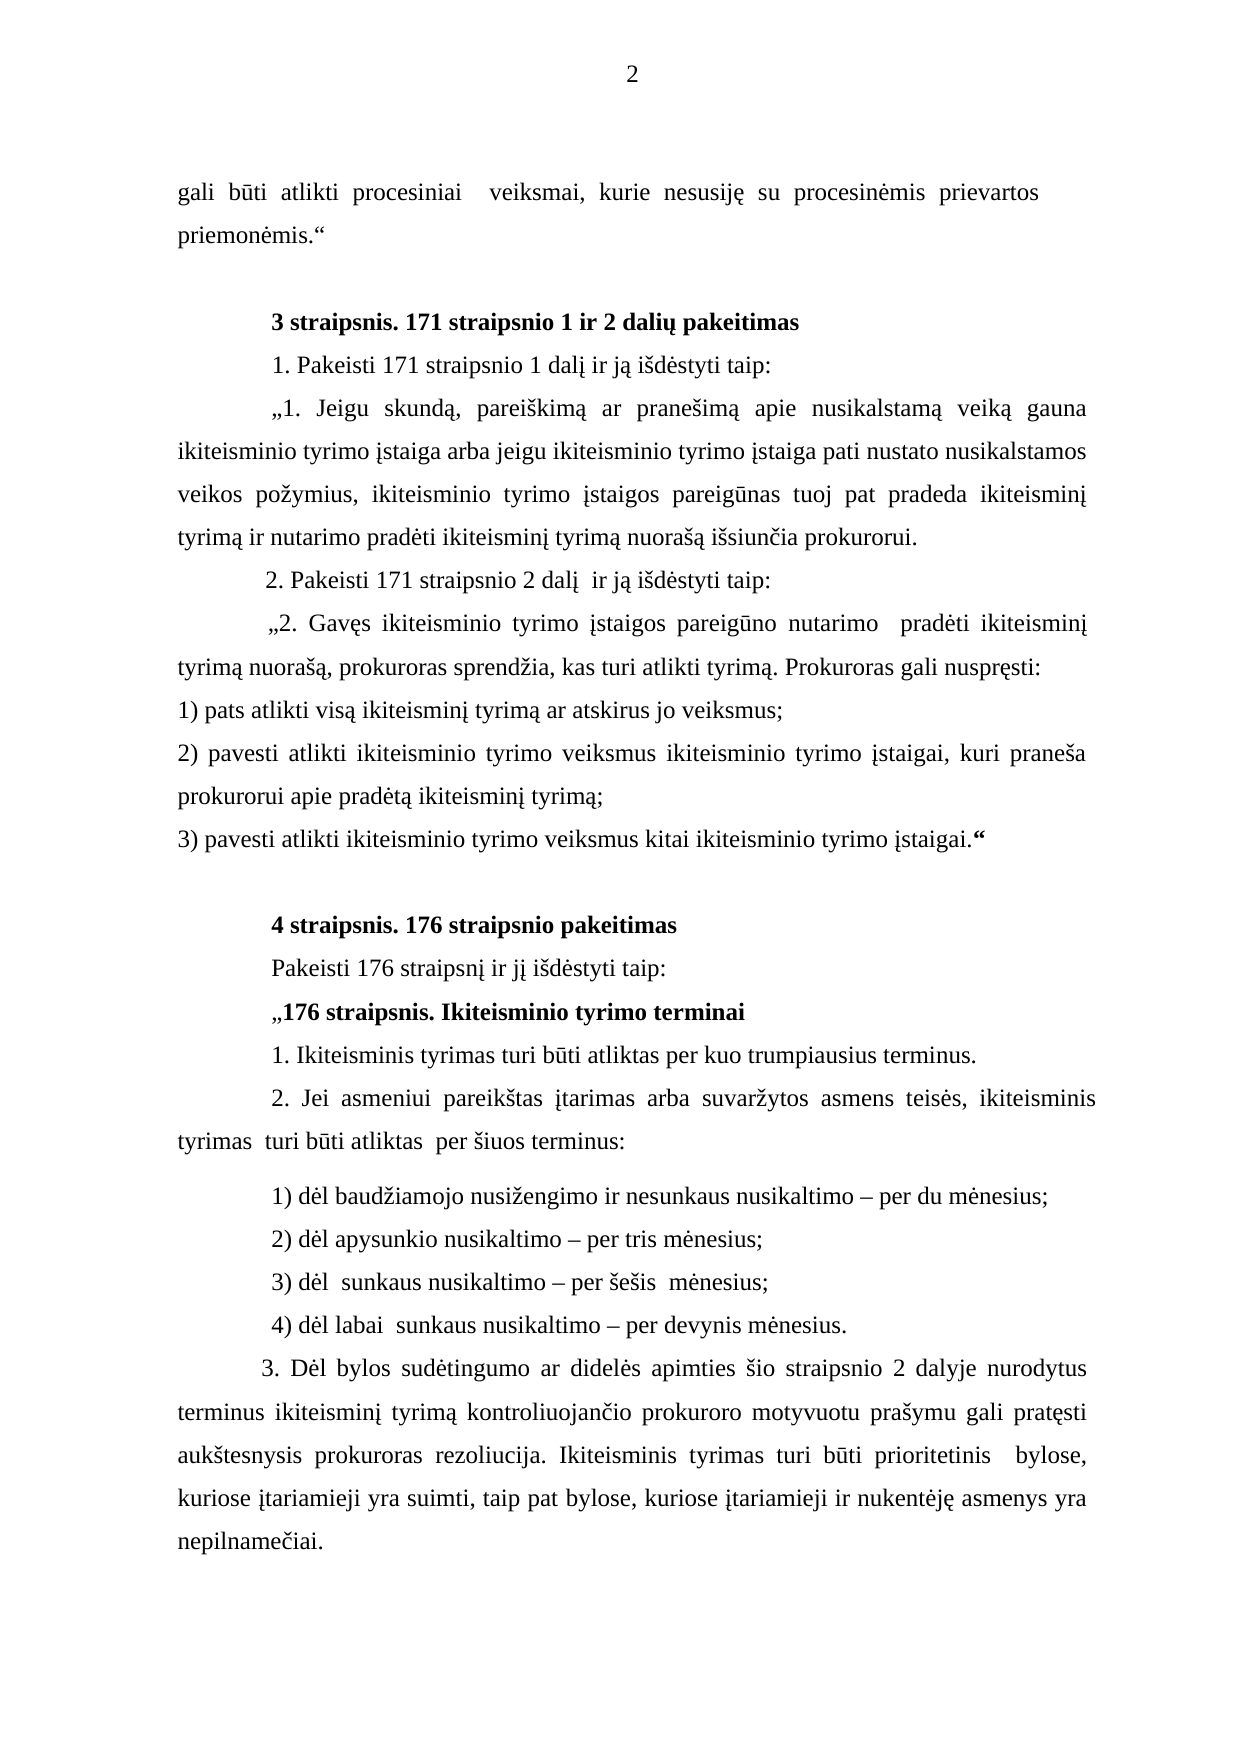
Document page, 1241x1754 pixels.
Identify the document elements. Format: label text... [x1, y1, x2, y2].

text 3 straipsnis. 171 straipsnio 1 ir 2 dalių pakeitimas [177, 307, 1096, 335]
text 4) dėl labai sunkaus nusikaltimo – per devynis mėnesius. [177, 1310, 1096, 1339]
text 1) pats atlikti visą ikiteisminį tyrimą ar atskirus jo veiksmus; [177, 695, 1087, 723]
text gali būti atlikti procesiniai veiksmai, kurie nesusiję su procesinėmis prievartos priemonėmis.“ [177, 177, 1040, 249]
text 3. Dėl bylos sudėtingumo ar didelės apimties šio straipsnio 2 dalyje nurodytus terminus ikiteisminį tyrimą kontroliuojančio prokuroro motyvuotu prašymu gali pratęsti aukštesnysis prokuroras rezoliucija. Ikiteisminis tyrimas turi būti prioritetinis bylose, kuriose įtariamieji yra suimti, taip pat bylose, kuriose įtariamieji ir nukentėję asmenys yra nepilnamečiai. [177, 1353, 1087, 1555]
text 3) dėl sunkaus nusikaltimo – per šešis mėnesius; [177, 1267, 1096, 1296]
text 2) pavesti atlikti ikiteisminio tyrimo veiksmus ikiteisminio tyrimo įstaigai, kuri praneša prokurorui apie pradėtą ikiteisminį tyrimą; [177, 738, 1087, 810]
text 1) dėl baudžiamojo nusižengimo ir nesunkaus nusikaltimo – per du mėnesius; [177, 1181, 1096, 1210]
text 1. Pakeisti 171 straipsnio 1 dalį ir ją išdėstyti taip: [177, 350, 1096, 378]
text 1. Ikiteisminis tyrimas turi būti atliktas per kuo trumpiausius terminus. [177, 1040, 1096, 1068]
text „1. Jeigu skundą, pareiškimą ar pranešimą apie nusikalstamą veiką gauna ikiteisminio tyrimo įstaiga arba jeigu ikiteisminio tyrimo įstaiga pati nustato nusikalstamos veikos požymius, ikiteisminio tyrimo įstaigos pareigūnas tuoj pat pradeda ikiteisminį tyrimą ir nutarimo pradėti ikiteisminį tyrimą nuorašą išsiunčia prokurorui. [177, 393, 1087, 551]
text 2. Pakeisti 171 straipsnio 2 dalį ir ją išdėstyti taip: [177, 565, 1096, 594]
text Pakeisti 176 straipsnį ir jį išdėstyti taip: [177, 953, 1096, 982]
text 3) pavesti atlikti ikiteisminio tyrimo veiksmus kitai ikiteisminio tyrimo įstaigai.“ [177, 824, 1087, 853]
text „2. Gavęs ikiteisminio tyrimo įstaigos pareigūno nutarimo pradėti ikiteisminį tyrimą nuorašą, prokuroras sprendžia, kas turi atlikti tyrimą. Prokuroras gali nuspręsti: [177, 608, 1087, 680]
text 2. Jei asmeniui pareikštas įtarimas arba suvaržytos asmens teisės, ikiteisminis tyrimas turi būti atliktas per šiuos terminus: [177, 1083, 1096, 1155]
text 2) dėl apysunkio nusikaltimo – per tris mėnesius; [177, 1224, 1096, 1253]
text 4 straipsnis. 176 straipsnio pakeitimas [177, 910, 1096, 939]
text „176 straipsnis. Ikiteisminio tyrimo terminai [177, 997, 1096, 1025]
